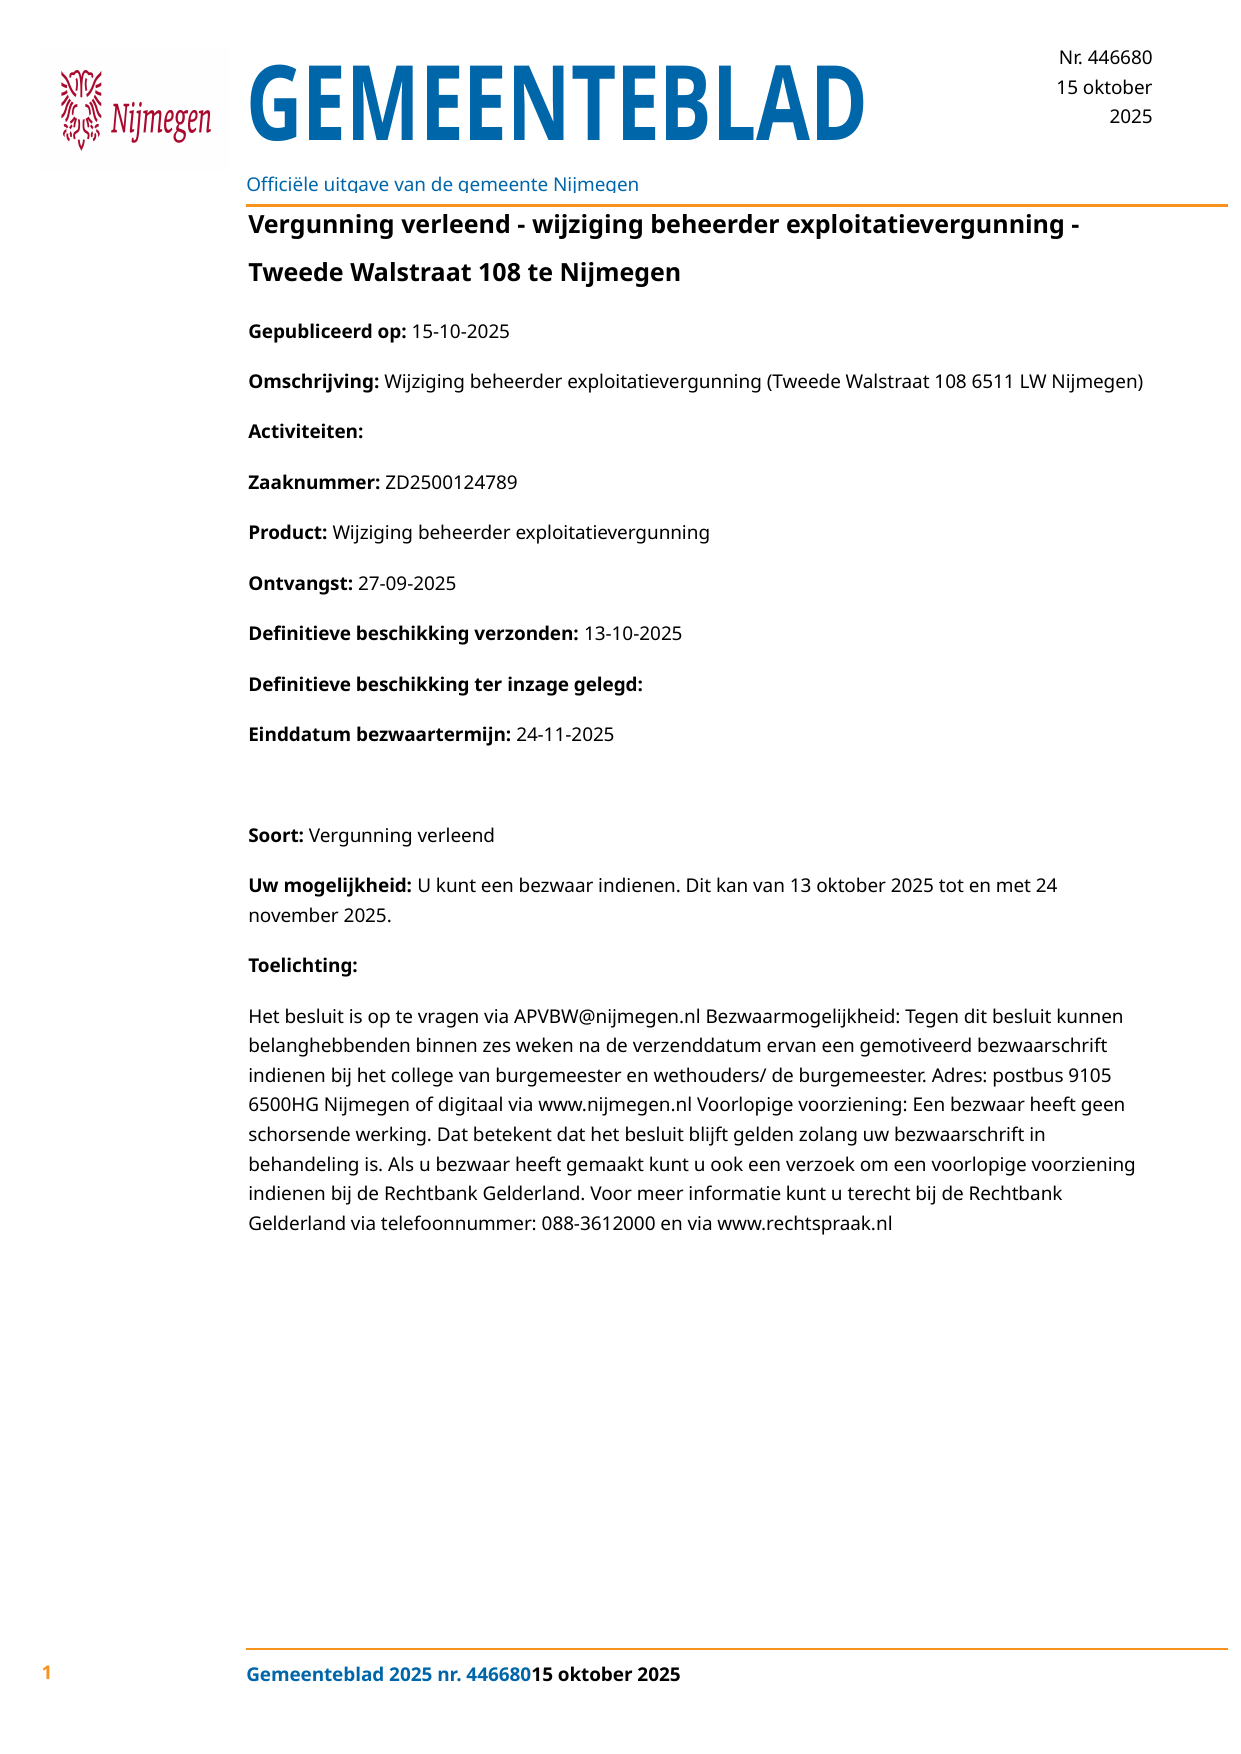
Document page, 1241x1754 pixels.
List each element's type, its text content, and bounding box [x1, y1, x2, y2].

text Het besluit is op te vragen via APVBW@nijmegen.nl Bezwaarmogelijkheid: Tegen dit besluit kunnen belanghebbenden binnen zes weken na de verzenddatum ervan een gemotiveerd bezwaarschrift indienen bij het college van burgemeester en wethouders/ de burgemeester. Adres: postbus 9105 6500HG Nijmegen of digitaal via www.nijmegen.nl Voorlopige voorziening: Een bezwaar heeft geen schorsende werking. Dat betekent dat het besluit blijft gelden zolang uw bezwaarschrift in behandeling is. Als u bezwaar heeft gemaakt kunt u ook een verzoek om een voorlopige voorziening indienen bij de Rechtbank Gelderland. Voor meer informatie kunt u terecht bij de Rechtbank Gelderland via telefoonnummer: 088-3612000 en via www.rechtspraak.nl [248, 1003, 1152, 1236]
text Zaaknummer: ZD2500124789 [248, 469, 1152, 495]
text Vergunning verleend - wijziging beheerder exploitatievergunning - Tweede Walstraat 108 te Nijmegen [248, 207, 1152, 288]
picture [41, 47, 231, 172]
text Uw mogelijkheid: U kunt een bezwaar indienen. Dit kan van 13 oktober 2025 tot en met 24 november 2025. [248, 872, 1152, 928]
text Product: Wijziging beheerder exploitatievergunning [248, 519, 1152, 545]
text Omschrijving: Wijziging beheerder exploitatievergunning (Tweede Walstraat 108 6511 LW Nijmegen) [248, 368, 1152, 394]
text Ontvangst: 27-09-2025 [248, 570, 1152, 596]
text Definitieve beschikking verzonden: 13-10-2025 [248, 620, 1152, 646]
text Soort: Vergunning verleend [248, 822, 1152, 848]
text Gepubliceerd op: 15-10-2025 [248, 318, 1152, 344]
text Toelichting: [248, 952, 1152, 978]
text Definitieve beschikking ter inzage gelegd: [248, 671, 1152, 697]
text Activiteiten: [248, 419, 1152, 444]
text Einddatum bezwaartermijn: 24-11-2025 [248, 721, 1152, 747]
